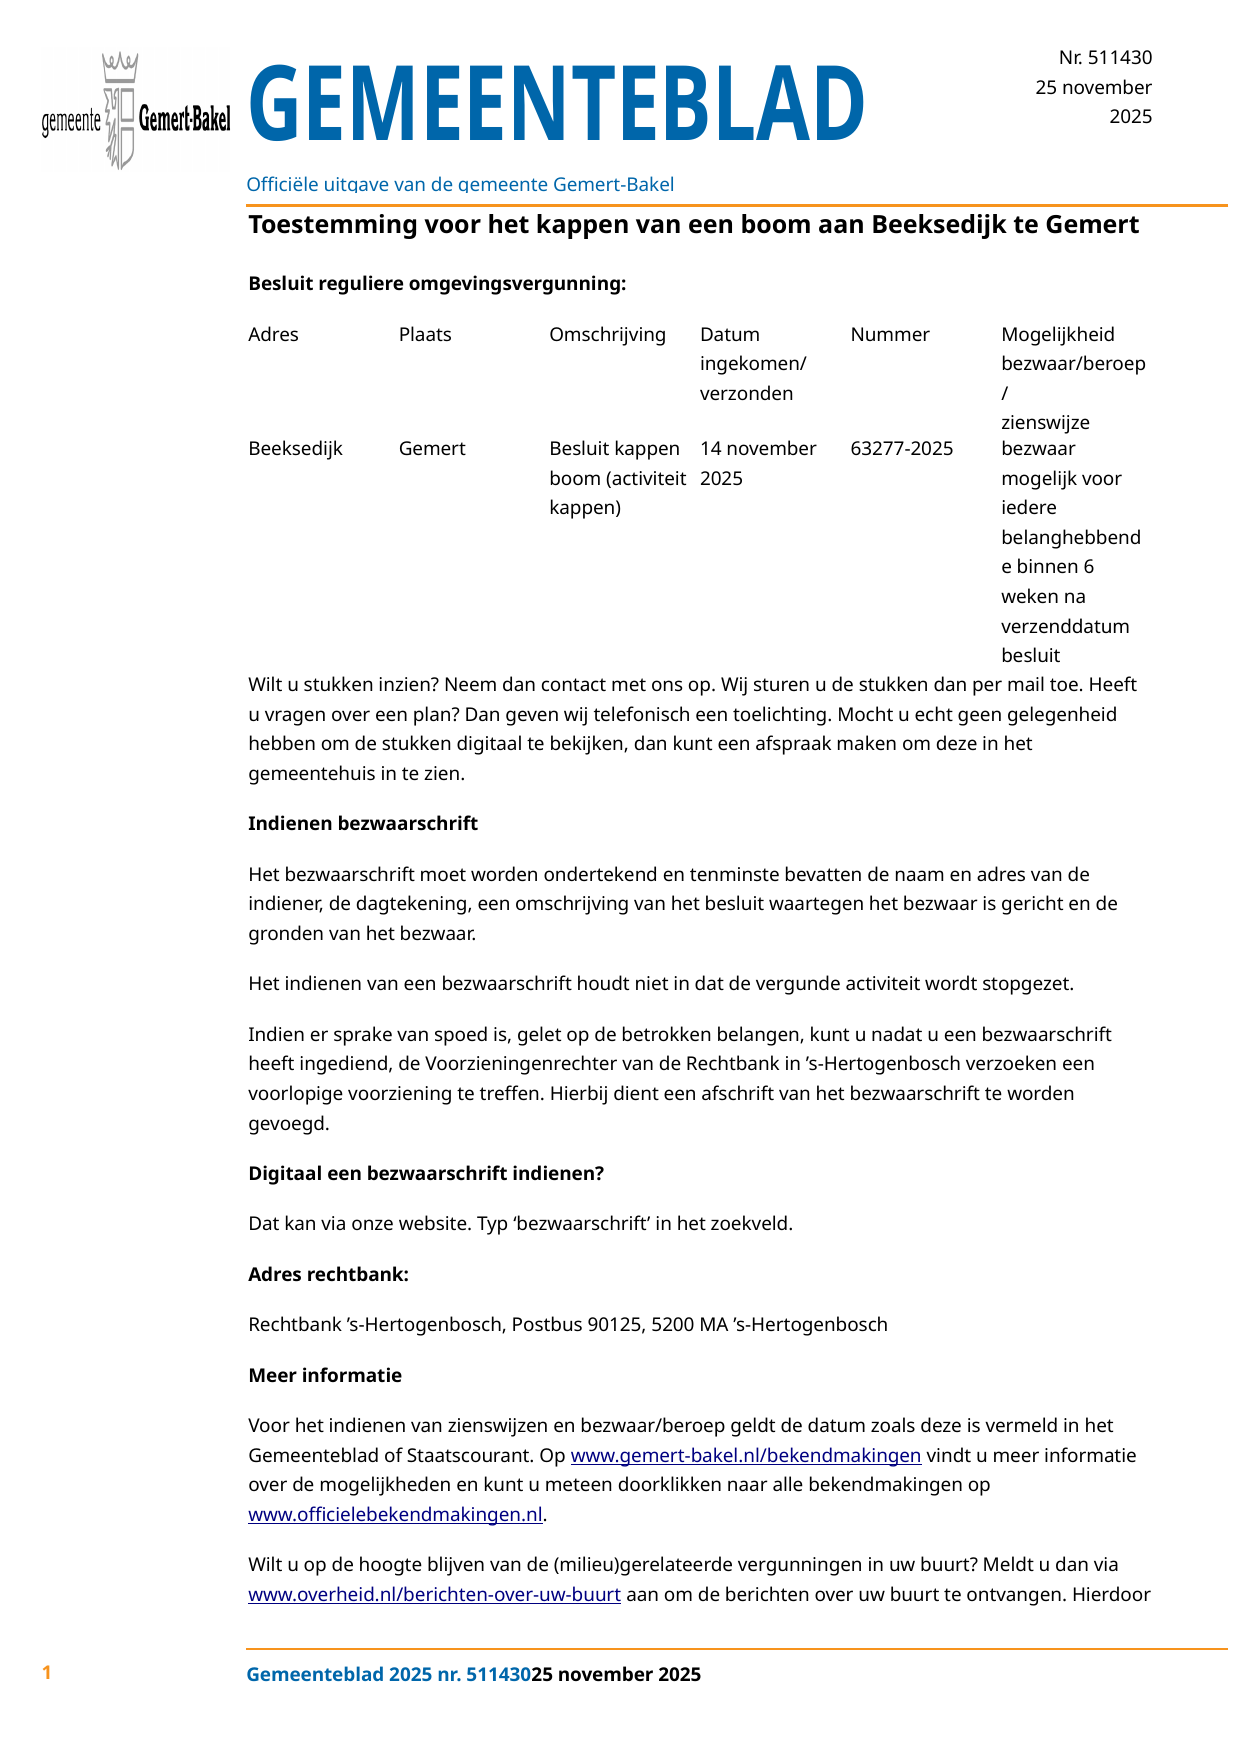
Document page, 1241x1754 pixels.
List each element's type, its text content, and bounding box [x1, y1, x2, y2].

table_cell 63277-2025 [850, 435, 1001, 668]
text Toestemming voor het kappen van een boom aan Beeksedijk te Gemert [248, 207, 1152, 241]
text Rechtbank ’s-Hertogenbosch, Postbus 90125, 5200 MA ’s-Hertogenbosch [248, 1311, 1152, 1337]
table_cell Beeksedijk [248, 435, 398, 668]
table_header Plaats [399, 321, 549, 435]
table_cell bezwaar mogelijk voor iedere belanghebbende binnen 6 weken na verzenddatum besluit [1001, 435, 1152, 668]
table_cell 14 november 2025 [700, 435, 850, 668]
text Wilt u stukken inzien? Neem dan contact met ons op. Wij sturen u de stukken dan per mail toe. Heeft u vragen over een plan? Dan geven wij telefonisch een toelichting. Mocht u echt geen gelegenheid hebben om de stukken digitaal te bekijken, dan kunt een afspraak maken om deze in het gemeentehuis in te zien. [248, 671, 1152, 786]
table_cell Besluit kappen boom (activiteit kappen) [549, 435, 700, 668]
picture [41, 47, 231, 172]
text Meer informatie [248, 1362, 1152, 1387]
table_header Nummer [850, 321, 1001, 435]
text Digitaal een bezwaarschrift indienen? [248, 1160, 1152, 1186]
text Indien er sprake van spoed is, gelet op de betrokken belangen, kunt u nadat u een bezwaarschrift heeft ingediend, de Voorzieningenrechter van de Rechtbank in ’s-Hertogenbosch verzoeken een voorlopige voorziening te treffen. Hierbij dient een afschrift van het bezwaarschrift te worden gevoegd. [248, 1021, 1152, 1135]
text Dat kan via onze website. Typ ‘bezwaarschrift’ in het zoekveld. [248, 1211, 1152, 1236]
text Het bezwaarschrift moet worden ondertekend en tenminste bevatten de naam en adres van de indiener, de dagtekening, een omschrijving van het besluit waartegen het bezwaar is gericht en de gronden van het bezwaar. [248, 861, 1152, 946]
table_header Mogelijkheid bezwaar/beroep/ zienswijze [1001, 321, 1152, 435]
table_cell Gemert [399, 435, 549, 668]
text Besluit reguliere omgevingsvergunning: [248, 270, 1152, 296]
text Het indienen van een bezwaarschrift houdt niet in dat de vergunde activiteit wordt stopgezet. [248, 971, 1152, 996]
table_header Omschrijving [549, 321, 700, 435]
text Wilt u op de hoogte blijven van de (milieu)gerelateerde vergunningen in uw buurt? Meldt u dan via www.overheid.nl/berichten-over-uw-buurt aan om de berichten over uw buurt te ontvangen. Hierdoor [248, 1551, 1152, 1607]
text Voor het indienen van zienswijzen en bezwaar/beroep geldt de datum zoals deze is vermeld in het Gemeenteblad of Staatscourant. Op www.gemert-bakel.nl/bekendmakingen vindt u meer informatie over de mogelijkheden en kunt u meteen doorklikken naar alle bekendmakingen op www.officielebekendmakingen.nl. [248, 1412, 1152, 1527]
text Adres rechtbank: [248, 1261, 1152, 1287]
text Indienen bezwaarschrift [248, 811, 1152, 836]
table_header Adres [248, 321, 398, 435]
table_header Datum ingekomen/ verzonden [700, 321, 850, 435]
